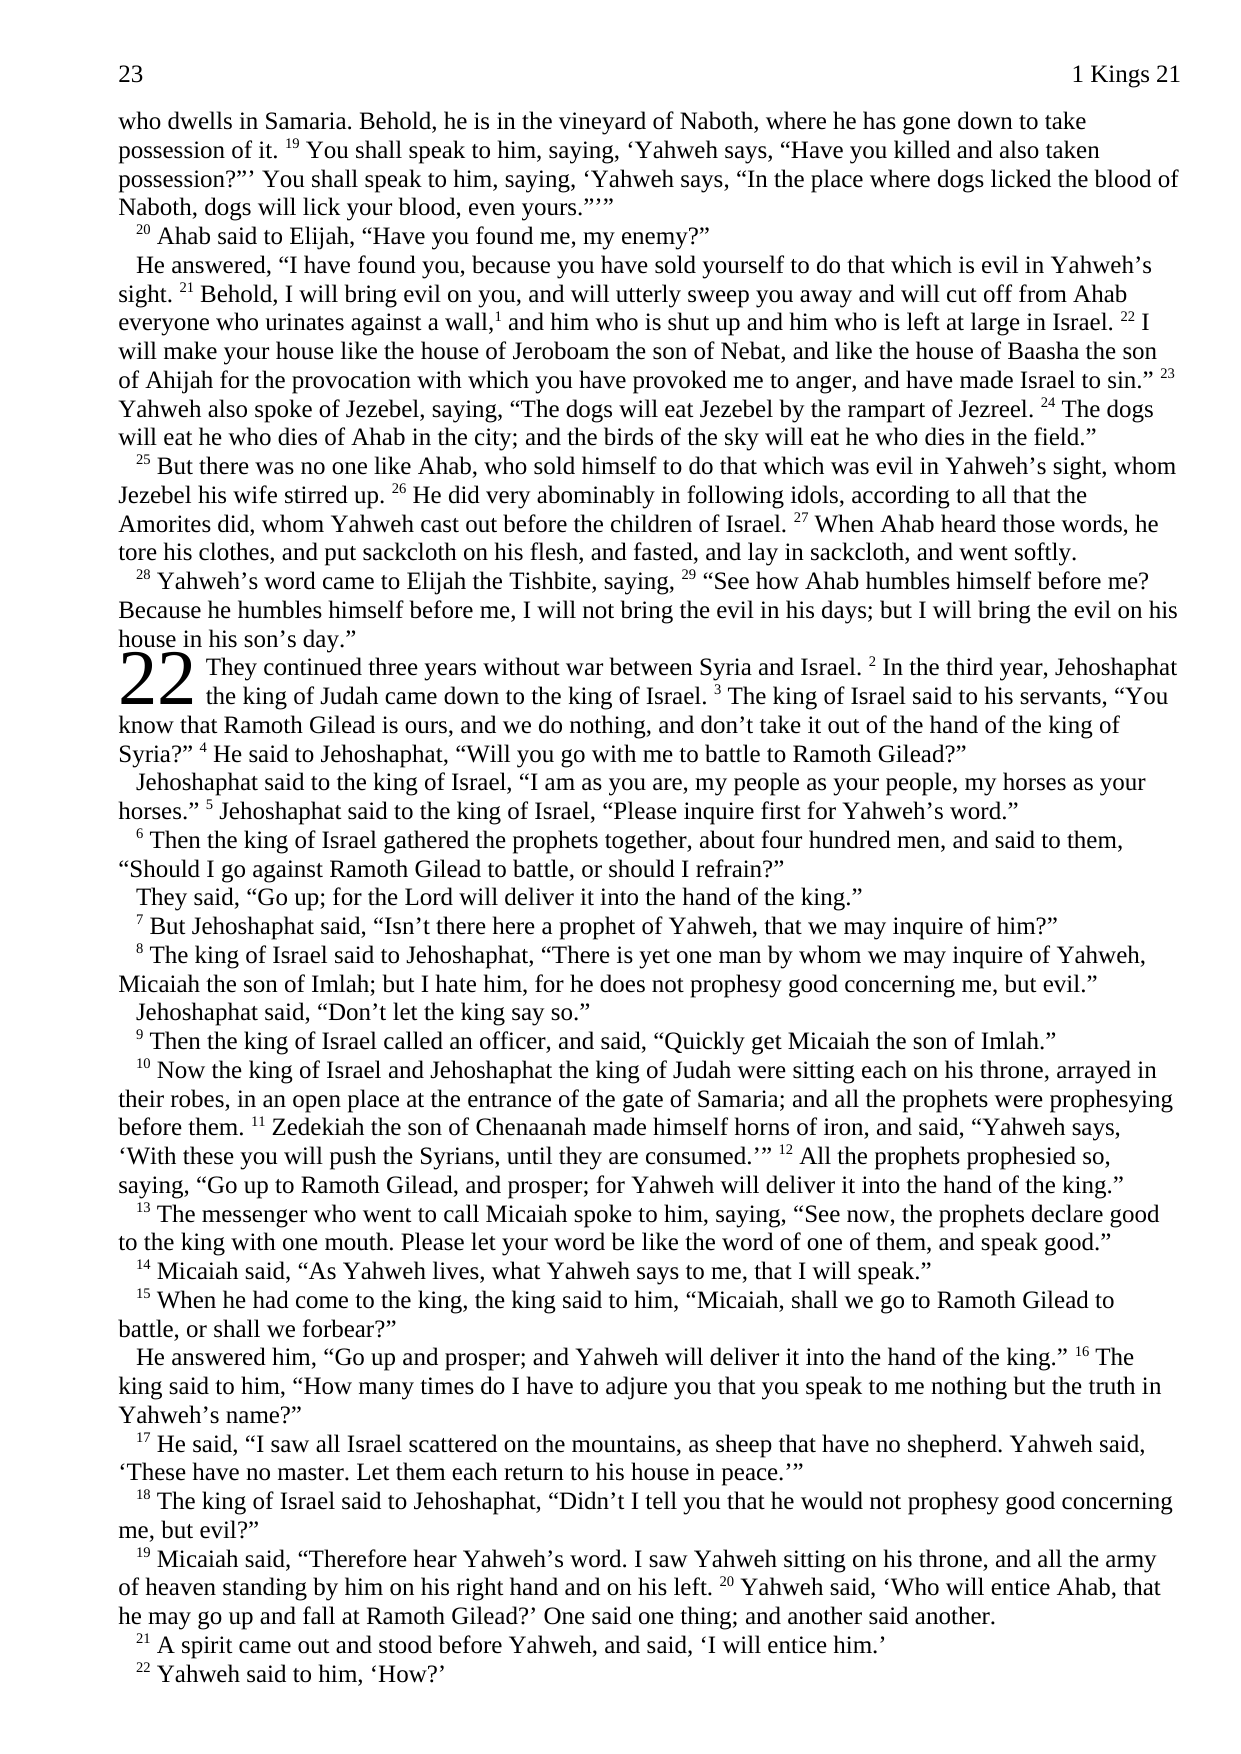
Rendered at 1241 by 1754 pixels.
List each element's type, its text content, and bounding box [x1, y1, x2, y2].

text 20 Ahab said to Elijah, “Have you found me, my enemy?” [118, 221, 1181, 250]
text 17 He said, “I saw all Israel scattered on the mountains, as sheep that have no shepherd. Yahweh said, ‘These have no master. Let them each return to his house in peace.’” [118, 1429, 1181, 1486]
text They said, “Go up; for the Lord will deliver it into the hand of the king.” [118, 882, 1181, 911]
text 6 Then the king of Israel gathered the prophets together, about four hundred men, and said to them, “Should I go against Ramoth Gilead to battle, or should I refrain?” [118, 825, 1181, 882]
text Jehoshaphat said, “Don’t let the king say so.” [118, 997, 1181, 1026]
text 25 But there was no one like Ahab, who sold himself to do that which was evil in Yahweh’s sight, whom Jezebel his wife stirred up. 26 He did very abominably in following idols, according to all that the Amorites did, whom Yahweh cast out before the children of Israel. 27 When Ahab heard those words, he tore his clothes, and put sackcloth on his flesh, and fasted, and lay in sackcloth, and went softly. [118, 451, 1181, 566]
text 21 A spirit came out and stood before Yahweh, and said, ‘I will entice him.’ [118, 1630, 1181, 1659]
text 22They continued three years without war between Syria and Israel. 2 In the third year, Jehoshaphat the king of Judah came down to the king of Israel. 3 The king of Israel said to his servants, “You know that Ramoth Gilead is ours, and we do nothing, and don’t take it out of the hand of the king of Syria?” 4 He said to Jehoshaphat, “Will you go with me to battle to Ramoth Gilead?” [118, 652, 1181, 767]
text 10 Now the king of Israel and Jehoshaphat the king of Judah were sitting each on his throne, arrayed in their robes, in an open place at the entrance of the gate of Samaria; and all the prophets were prophesying before them. 11 Zedekiah the son of Chenaanah made himself horns of iron, and said, “Yahweh says, ‘With these you will push the Syrians, until they are consumed.’” 12 All the prophets prophesied so, saying, “Go up to Ramoth Gilead, and prosper; for Yahweh will deliver it into the hand of the king.” [118, 1055, 1181, 1199]
text He answered him, “Go up and prosper; and Yahweh will deliver it into the hand of the king.” 16 The king said to him, “How many times do I have to adjure you that you speak to me nothing but the truth in Yahweh’s name?” [118, 1342, 1181, 1429]
text Jehoshaphat said to the king of Israel, “I am as you are, my people as your people, my horses as your horses.” 5 Jehoshaphat said to the king of Israel, “Please inquire first for Yahweh’s word.” [118, 767, 1181, 825]
text 19 Micaiah said, “Therefore hear Yahweh’s word. I saw Yahweh sitting on his throne, and all the army of heaven standing by him on his right hand and on his left. 20 Yahweh said, ‘Who will entice Ahab, that he may go up and fall at Ramoth Gilead?’ One said one thing; and another said another. [118, 1544, 1181, 1630]
text He answered, “I have found you, because you have sold yourself to do that which is evil in Yahweh’s sight. 21 Behold, I will bring evil on you, and will utterly sweep you away and will cut off from Ahab everyone who urinates against a wall,1 and him who is shut up and him who is left at large in Israel. 22 I will make your house like the house of Jeroboam the son of Nebat, and like the house of Baasha the son of Ahijah for the provocation with which you have provoked me to anger, and have made Israel to sin.” 23 Yahweh also spoke of Jezebel, saying, “The dogs will eat Jezebel by the rampart of Jezreel. 24 The dogs will eat he who dies of Ahab in the city; and the birds of the sky will eat he who dies in the field.” [118, 250, 1181, 451]
text 8 The king of Israel said to Jehoshaphat, “There is yet one man by whom we may inquire of Yahweh, Micaiah the son of Imlah; but I hate him, for he does not prophesy good concerning me, but evil.” [118, 940, 1181, 997]
text 28 Yahweh’s word came to Elijah the Tishbite, saying, 29 “See how Ahab humbles himself before me? Because he humbles himself before me, I will not bring the evil in his days; but I will bring the evil on his house in his son’s day.” [118, 566, 1181, 652]
text 14 Micaiah said, “As Yahweh lives, what Yahweh says to me, that I will speak.” [118, 1256, 1181, 1285]
text 15 When he had come to the king, the king said to him, “Micaiah, shall we go to Ramoth Gilead to battle, or shall we forbear?” [118, 1285, 1181, 1342]
text 7 But Jehoshaphat said, “Isn’t there here a prophet of Yahweh, that we may inquire of him?” [118, 911, 1181, 940]
text 18 The king of Israel said to Jehoshaphat, “Didn’t I tell you that he would not prophesy good concerning me, but evil?” [118, 1486, 1181, 1544]
text 9 Then the king of Israel called an officer, and said, “Quickly get Micaiah the son of Imlah.” [118, 1026, 1181, 1055]
text who dwells in Samaria. Behold, he is in the vineyard of Naboth, where he has gone down to take possession of it. 19 You shall speak to him, saying, ‘Yahweh says, “Have you killed and also taken possession?”’ You shall speak to him, saying, ‘Yahweh says, “In the place where dogs licked the blood of Naboth, dogs will lick your blood, even yours.”’” [118, 106, 1181, 221]
text 13 The messenger who went to call Micaiah spoke to him, saying, “See now, the prophets declare good to the king with one mouth. Please let your word be like the word of one of them, and speak good.” [118, 1199, 1181, 1256]
text 22 Yahweh said to him, ‘How?’ [118, 1659, 1181, 1687]
